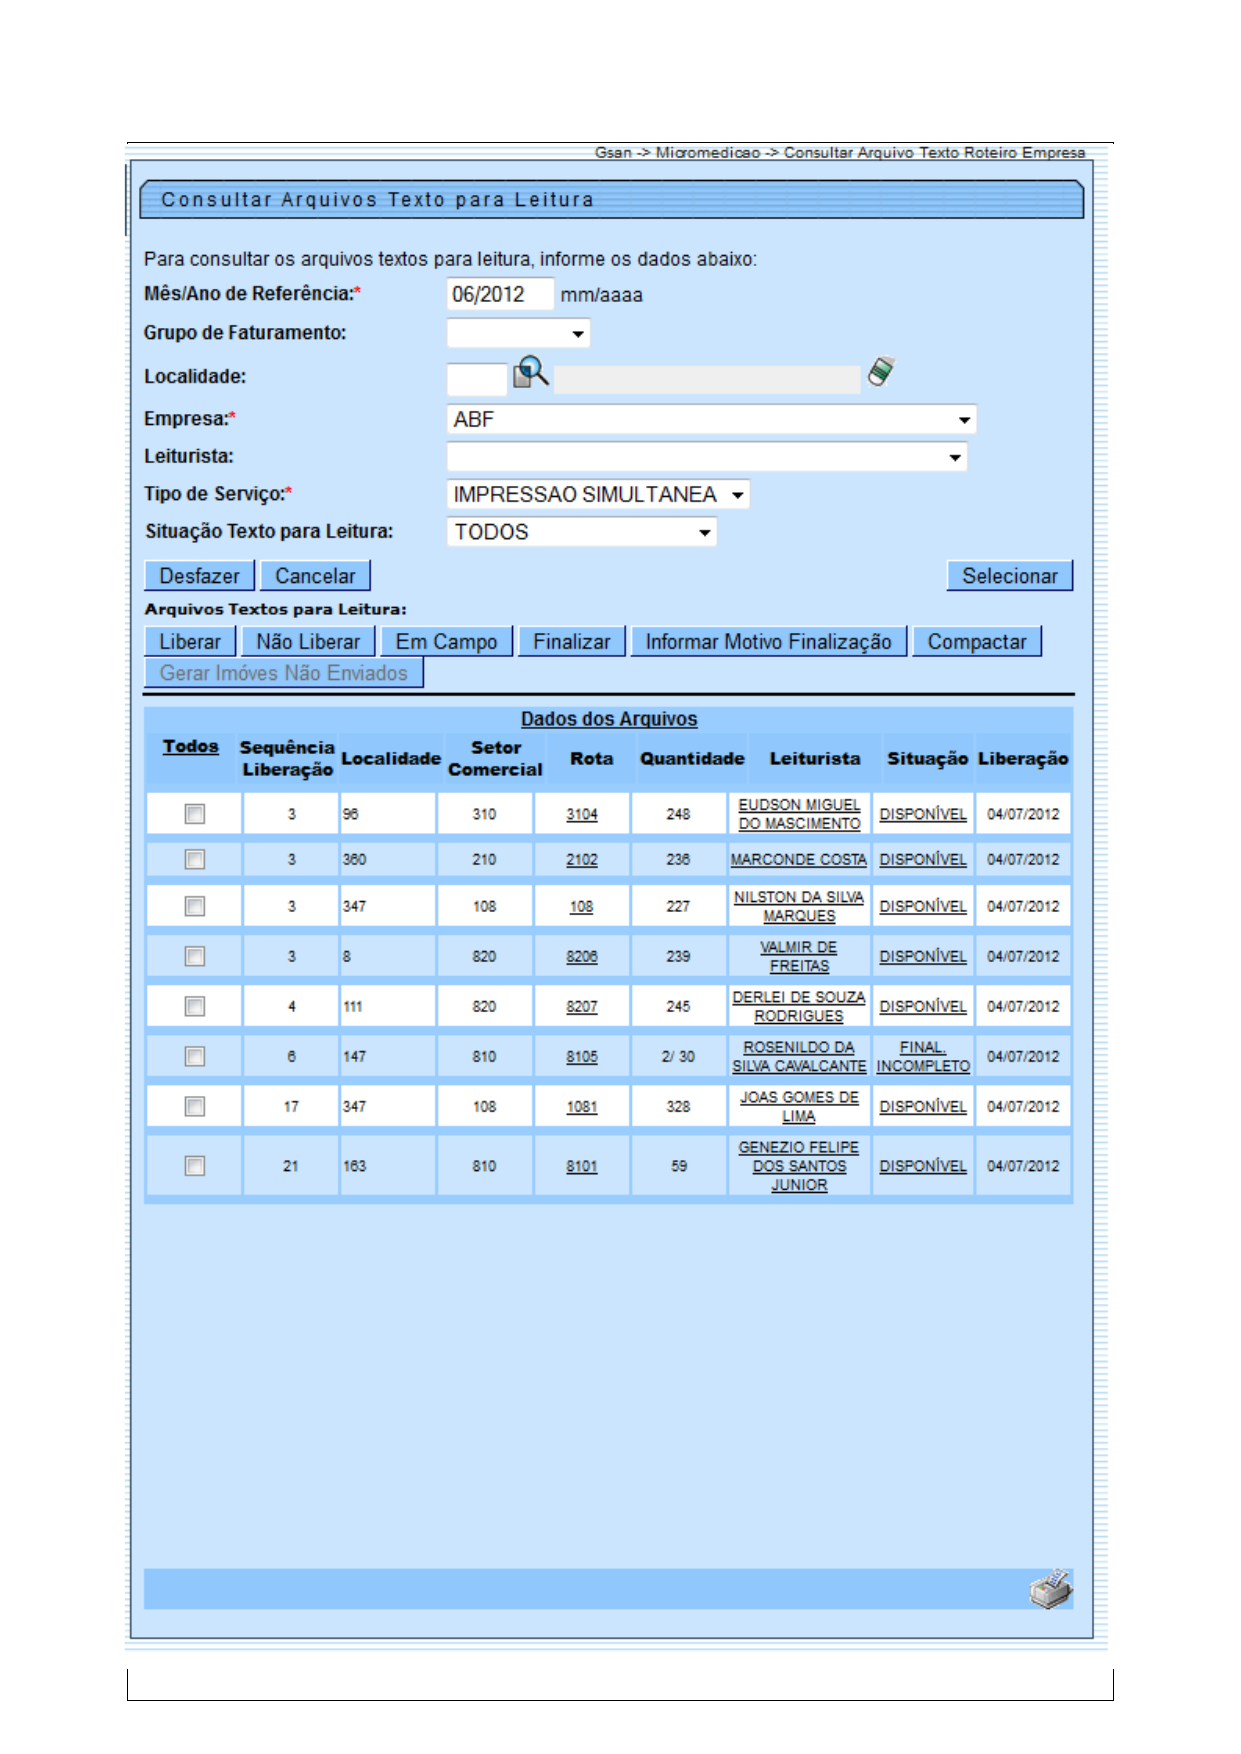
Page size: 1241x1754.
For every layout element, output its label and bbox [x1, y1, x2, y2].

table_header [128, 1669, 1113, 1700]
picture [124, 144, 1116, 1669]
